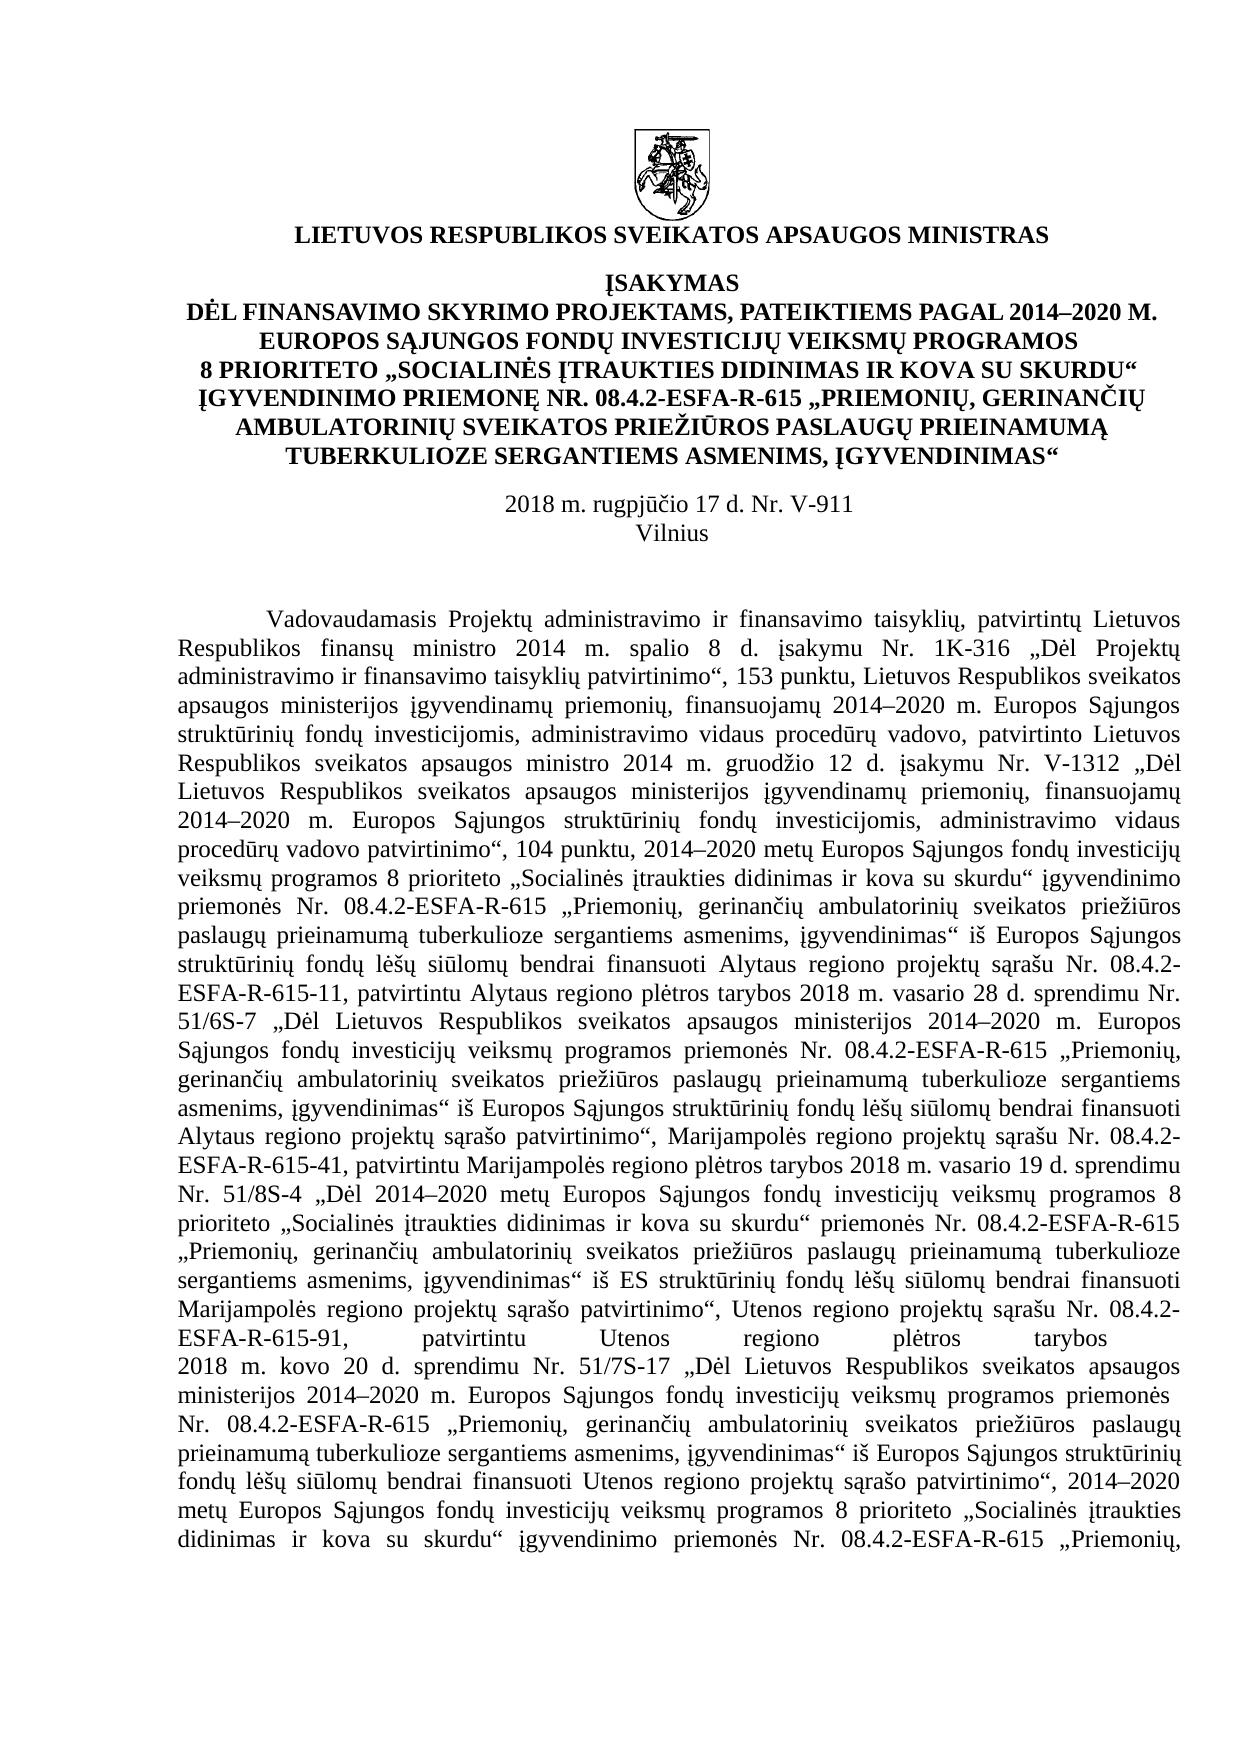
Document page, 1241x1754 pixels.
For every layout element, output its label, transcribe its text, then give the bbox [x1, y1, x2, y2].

text ĮSAKYMAS [177, 268, 1167, 297]
text Vadovaudamasis Projektų administravimo ir finansavimo taisyklių, patvirtintų Lietuvos Respublikos finansų ministro 2014 m. spalio 8 d. įsakymu Nr. 1K-316 „Dėl Projektų administravimo ir finansavimo taisyklių patvirtinimo“, 153 punktu, Lietuvos Respublikos sveikatos apsaugos ministerijos įgyvendinamų priemonių, finansuojamų 2014–2020 m. Europos Sąjungos struktūrinių fondų investicijomis, administravimo vidaus procedūrų vadovo, patvirtinto Lietuvos Respublikos sveikatos apsaugos ministro 2014 m. gruodžio 12 d. įsakymu Nr. V-1312 „Dėl Lietuvos Respublikos sveikatos apsaugos ministerijos įgyvendinamų priemonių, finansuojamų 2014–2020 m. Europos Sąjungos struktūrinių fondų investicijomis, administravimo vidaus procedūrų vadovo patvirtinimo“, 104 punktu, 2014–2020 metų Europos Sąjungos fondų investicijų veiksmų programos 8 prioriteto „Socialinės įtraukties didinimas ir kova su skurdu“ įgyvendinimo priemonės Nr. 08.4.2-ESFA-R-615 „Priemonių, gerinančių ambulatorinių sveikatos priežiūros paslaugų prieinamumą tuberkulioze sergantiems asmenims, įgyvendinimas“ iš Europos Sąjungos struktūrinių fondų lėšų siūlomų bendrai finansuoti Alytaus regiono projektų sąrašu Nr. 08.4.2-ESFA-R-615-11, patvirtintu Alytaus regiono plėtros tarybos 2018 m. vasario 28 d. sprendimu Nr. 51/6S-7 „Dėl Lietuvos Respublikos sveikatos apsaugos ministerijos 2014–2020 m. Europos Sąjungos fondų investicijų veiksmų programos priemonės Nr. 08.4.2-ESFA-R-615 „Priemonių, gerinančių ambulatorinių sveikatos priežiūros paslaugų prieinamumą tuberkulioze sergantiems asmenims, įgyvendinimas“ iš Europos Sąjungos struktūrinių fondų lėšų siūlomų bendrai finansuoti Alytaus regiono projektų sąrašo patvirtinimo“, Marijampolės regiono projektų sąrašu Nr. 08.4.2-ESFA-R-615-41, patvirtintu Marijampolės regiono plėtros tarybos 2018 m. vasario 19 d. sprendimu Nr. 51/8S-4 „Dėl 2014–2020 metų Europos Sąjungos fondų investicijų veiksmų programos 8 prioriteto „Socialinės įtraukties didinimas ir kova su skurdu“ priemonės Nr. 08.4.2-ESFA-R-615 „Priemonių, gerinančių ambulatorinių sveikatos priežiūros paslaugų prieinamumą tuberkulioze sergantiems asmenims, įgyvendinimas“ iš ES struktūrinių fondų lėšų siūlomų bendrai finansuoti Marijampolės regiono projektų sąrašo patvirtinimo“, Utenos regiono projektų sąrašu Nr. 08.4.2-ESFA-R-615-91, patvirtintu Utenos regiono plėtros tarybos 2018 m. kovo 20 d. sprendimu Nr. 51/7S-17 „Dėl Lietuvos Respublikos sveikatos apsaugos ministerijos 2014–2020 m. Europos Sąjungos fondų investicijų veiksmų programos priemonės Nr. 08.4.2-ESFA-R-615 „Priemonių, gerinančių ambulatorinių sveikatos priežiūros paslaugų prieinamumą tuberkulioze sergantiems asmenims, įgyvendinimas“ iš Europos Sąjungos struktūrinių fondų lėšų siūlomų bendrai finansuoti Utenos regiono projektų sąrašo patvirtinimo“, 2014–2020 metų Europos Sąjungos fondų investicijų veiksmų programos 8 prioriteto „Socialinės įtraukties didinimas ir kova su skurdu“ įgyvendinimo priemonės Nr. 08.4.2-ESFA-R-615 „Priemonių, [177, 604, 1181, 1553]
text Vilnius [177, 518, 1167, 546]
text ĮGYVENDINIMO PRIEMONĘ NR. 08.4.2-ESFA-R-615 „PRIEMONIŲ, GERINANČIŲ AMBULATORINIŲ SVEIKATOS PRIEŽIŪROS PASLAUGŲ PRIEINAMUMĄ TUBERKULIOZE SERGANTIEMS ASMENIMS, ĮGYVENDINIMAS“ [177, 383, 1167, 470]
text 2018 m. rugpjūčio 17 d. Nr. V-911 [177, 489, 1181, 518]
text DĖL FINANSAVIMO SKYRIMO PROJEKTAMS, PATEIKTIEMS PAGAL 2014–2020 M. EUROPOS SĄJUNGOS FONDŲ INVESTICIJŲ VEIKSMŲ PROGRAMOS 8 PRIORITETO „SOCIALINĖS ĮTRAUKTIES DIDINIMAS IR KOVA SU SKURDU“ [177, 297, 1167, 383]
text LIETUVOS RESPUBLIKOS SVEIKATOS APSAUGOS MINISTRAS [177, 221, 1167, 249]
